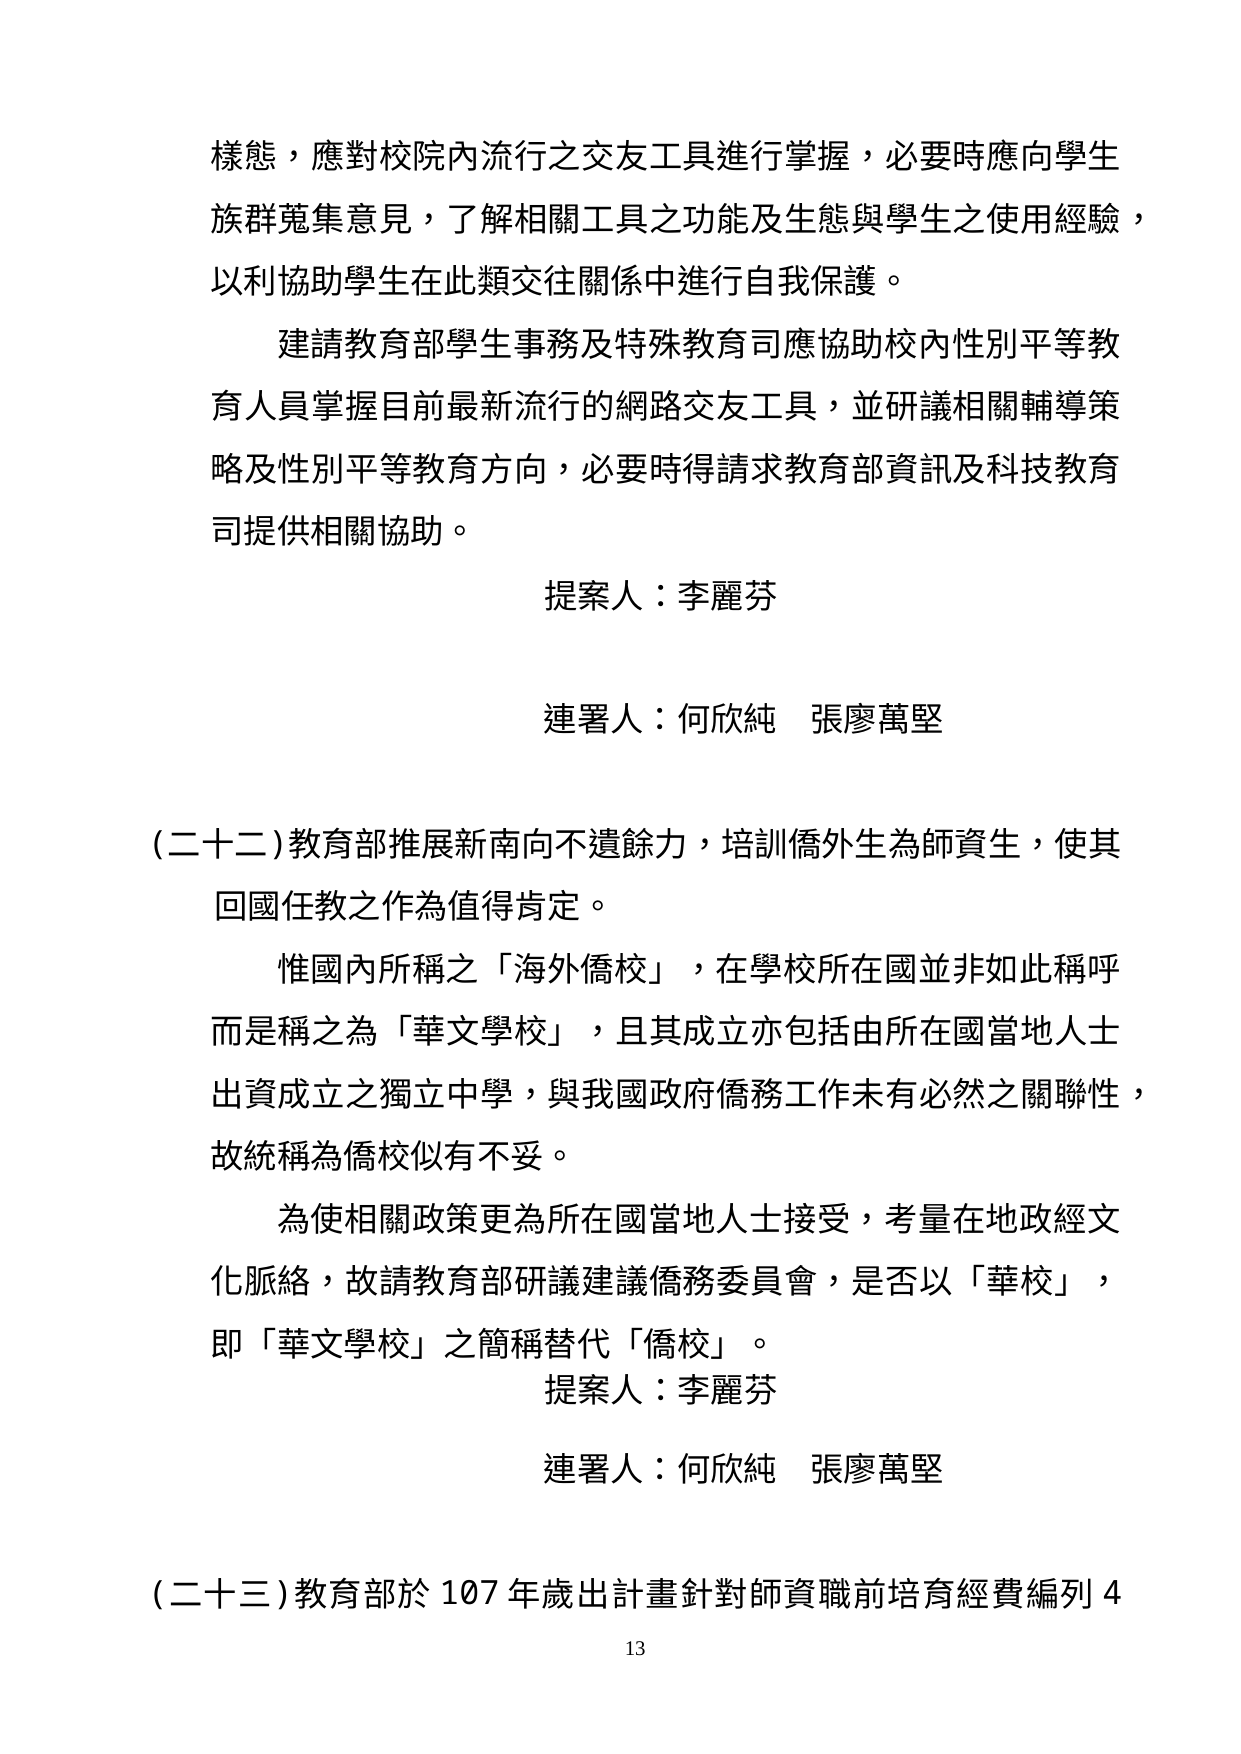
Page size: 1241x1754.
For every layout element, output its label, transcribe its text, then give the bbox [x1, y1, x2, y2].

text 提案人：李麗芬 [244, 568, 1122, 618]
text 連署人：何欣純 張廖萬堅 [244, 1425, 1122, 1487]
text (二十二)教育部推展新南向不遺餘力，培訓僑外生為師資生，使其回國任教之作為值得肯定。 [148, 800, 1122, 925]
text (二十三)教育部於107年歲出計畫針對師資職前培育經費編列4億8,185萬7千元。為推動我國幼兒教育及照顧政策及措施，教育部國民及學前教育署刻正依「擴大幼兒教保公共化計畫（106至109年度）」及「校園社區化改造計畫」等二計畫，推動幼兒教育及照顧公共化政策，期使我國幼兒教育及照顧環境益臻友善。 [148, 1550, 1122, 1612]
text 連署人：何欣純 張廖萬堅 [244, 675, 1122, 737]
text 建請教育部學生事務及特殊教育司應協助校內性別平等教育人員掌握目前最新流行的網路交友工具，並研議相關輔導策略及性別平等教育方向，必要時得請求教育部資訊及科技教育司提供相關協助。 [210, 300, 1122, 550]
text 提案人：李麗芬 [244, 1362, 1122, 1412]
text 惟國內所稱之「海外僑校」，在學校所在國並非如此稱呼，而是稱之為「華文學校」，且其成立亦包括由所在國當地人士出資成立之獨立中學，與我國政府僑務工作未有必然之關聯性，故統稱為僑校似有不妥。 [210, 925, 1122, 1175]
text 為使相關政策更為所在國當地人士接受，考量在地政經文化脈絡，故請教育部研議建議僑務委員會，是否以「華校」，即「華文學校」之簡稱替代「僑校」。 [210, 1175, 1122, 1362]
text 因此性別平等教育人員，為能正確理解現今學生情感生活樣態，應對校院內流行之交友工具進行掌握，必要時應向學生族群蒐集意見，了解相關工具之功能及生態與學生之使用經驗，以利協助學生在此類交往關係中進行自我保護。 [210, 112, 1122, 300]
